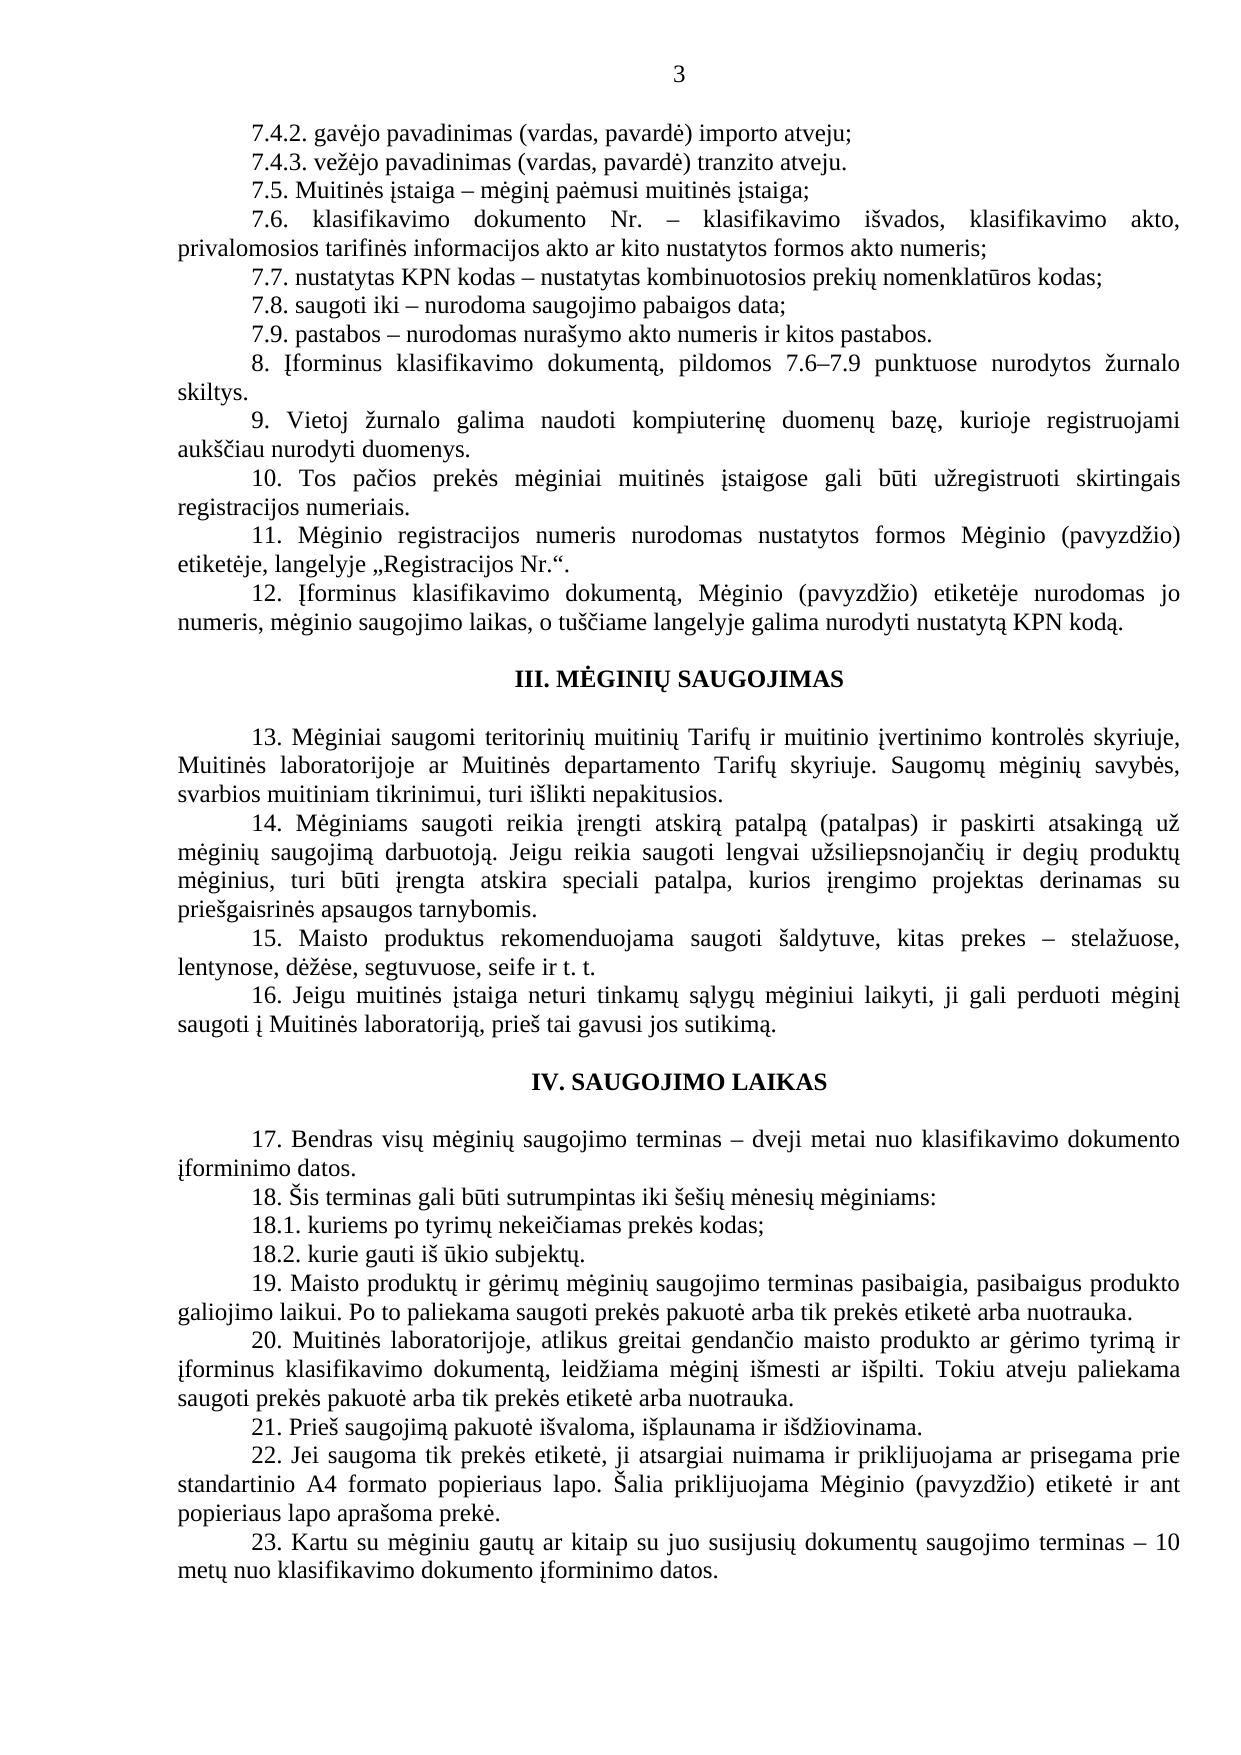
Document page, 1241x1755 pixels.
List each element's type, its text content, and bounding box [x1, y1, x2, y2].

text 18.2. kurie gauti iš ūkio subjektų. [177, 1239, 1181, 1268]
text 23. Kartu su mėginiu gautų ar kitaip su juo susijusių dokumentų saugojimo terminas – 10 metų nuo klasifikavimo dokumento įforminimo datos. [177, 1527, 1181, 1584]
text 7.4.2. gavėjo pavadinimas (vardas, pavardė) importo atveju; [177, 118, 1181, 147]
text 18.1. kuriems po tyrimų nekeičiamas prekės kodas; [177, 1211, 1181, 1239]
text 13. Mėginiai saugomi teritorinių muitinių Tarifų ir muitinio įvertinimo kontrolės skyriuje, Muitinės laboratorijoje ar Muitinės departamento Tarifų skyriuje. Saugomų mėginių savybės, svarbios muitiniam tikrinimui, turi išlikti nepakitusios. [177, 722, 1181, 808]
text 7.8. saugoti iki – nurodoma saugojimo pabaigos data; [177, 291, 1181, 319]
text 10. Tos pačios prekės mėginiai muitinės įstaigose gali būti užregistruoti skirtingais registracijos numeriais. [177, 463, 1181, 521]
text 11. Mėginio registracijos numeris nurodomas nustatytos formos Mėginio (pavyzdžio) etiketėje, langelyje „Registracijos Nr.“. [177, 521, 1181, 578]
text 14. Mėginiams saugoti reikia įrengti atskirą patalpą (patalpas) ir paskirti atsakingą už mėginių saugojimą darbuotoją. Jeigu reikia saugoti lengvai užsiliepsnojančių ir degių produktų mėginius, turi būti įrengta atskira speciali patalpa, kurios įrengimo projektas derinamas su priešgaisrinės apsaugos tarnybomis. [177, 808, 1181, 923]
text 9. Vietoj žurnalo galima naudoti kompiuterinę duomenų bazę, kurioje registruojami aukščiau nurodyti duomenys. [177, 406, 1181, 463]
text 12. Įforminus klasifikavimo dokumentą, Mėginio (pavyzdžio) etiketėje nurodomas jo numeris, mėginio saugojimo laikas, o tuščiame langelyje galima nurodyti nustatytą KPN kodą. [177, 578, 1181, 636]
text 7.4.3. vežėjo pavadinimas (vardas, pavardė) tranzito atveju. [177, 147, 1181, 176]
text 7.6. klasifikavimo dokumento Nr. – klasifikavimo išvados, klasifikavimo akto, privalomosios tarifinės informacijos akto ar kito nustatytos formos akto numeris; [177, 204, 1181, 262]
text 17. Bendras visų mėginių saugojimo terminas – dveji metai nuo klasifikavimo dokumento įforminimo datos. [177, 1124, 1181, 1182]
text IV. SAUGOJIMO LAIKAS [177, 1067, 1181, 1096]
text 15. Maisto produktus rekomenduojama saugoti šaldytuve, kitas prekes – stelažuose, lentynose, dėžėse, segtuvuose, seife ir t. t. [177, 923, 1181, 981]
text 7.7. nustatytas KPN kodas – nustatytas kombinuotosios prekių nomenklatūros kodas; [177, 262, 1181, 291]
text 7.5. Muitinės įstaiga – mėginį paėmusi muitinės įstaiga; [177, 176, 1181, 204]
text 16. Jeigu muitinės įstaiga neturi tinkamų sąlygų mėginiui laikyti, ji gali perduoti mėginį saugoti į Muitinės laboratoriją, prieš tai gavusi jos sutikimą. [177, 981, 1181, 1038]
text 21. Prieš saugojimą pakuotė išvaloma, išplaunama ir išdžiovinama. [177, 1412, 1181, 1441]
text 8. Įforminus klasifikavimo dokumentą, pildomos 7.6–7.9 punktuose nurodytos žurnalo skiltys. [177, 348, 1181, 406]
text 7.9. pastabos – nurodomas nurašymo akto numeris ir kitos pastabos. [177, 319, 1181, 348]
text 20. Muitinės laboratorijoje, atlikus greitai gendančio maisto produkto ar gėrimo tyrimą ir įforminus klasifikavimo dokumentą, leidžiama mėginį išmesti ar išpilti. Tokiu atveju paliekama saugoti prekės pakuotė arba tik prekės etiketė arba nuotrauka. [177, 1326, 1181, 1412]
text 22. Jei saugoma tik prekės etiketė, ji atsargiai nuimama ir priklijuojama ar prisegama prie standartinio A4 formato popieriaus lapo. Šalia priklijuojama Mėginio (pavyzdžio) etiketė ir ant popieriaus lapo aprašoma prekė. [177, 1441, 1181, 1527]
text 19. Maisto produktų ir gėrimų mėginių saugojimo terminas pasibaigia, pasibaigus produkto galiojimo laikui. Po to paliekama saugoti prekės pakuotė arba tik prekės etiketė arba nuotrauka. [177, 1268, 1181, 1326]
text III. MĖGINIŲ SAUGOJIMAS [177, 664, 1181, 693]
text 18. Šis terminas gali būti sutrumpintas iki šešių mėnesių mėginiams: [177, 1182, 1181, 1211]
